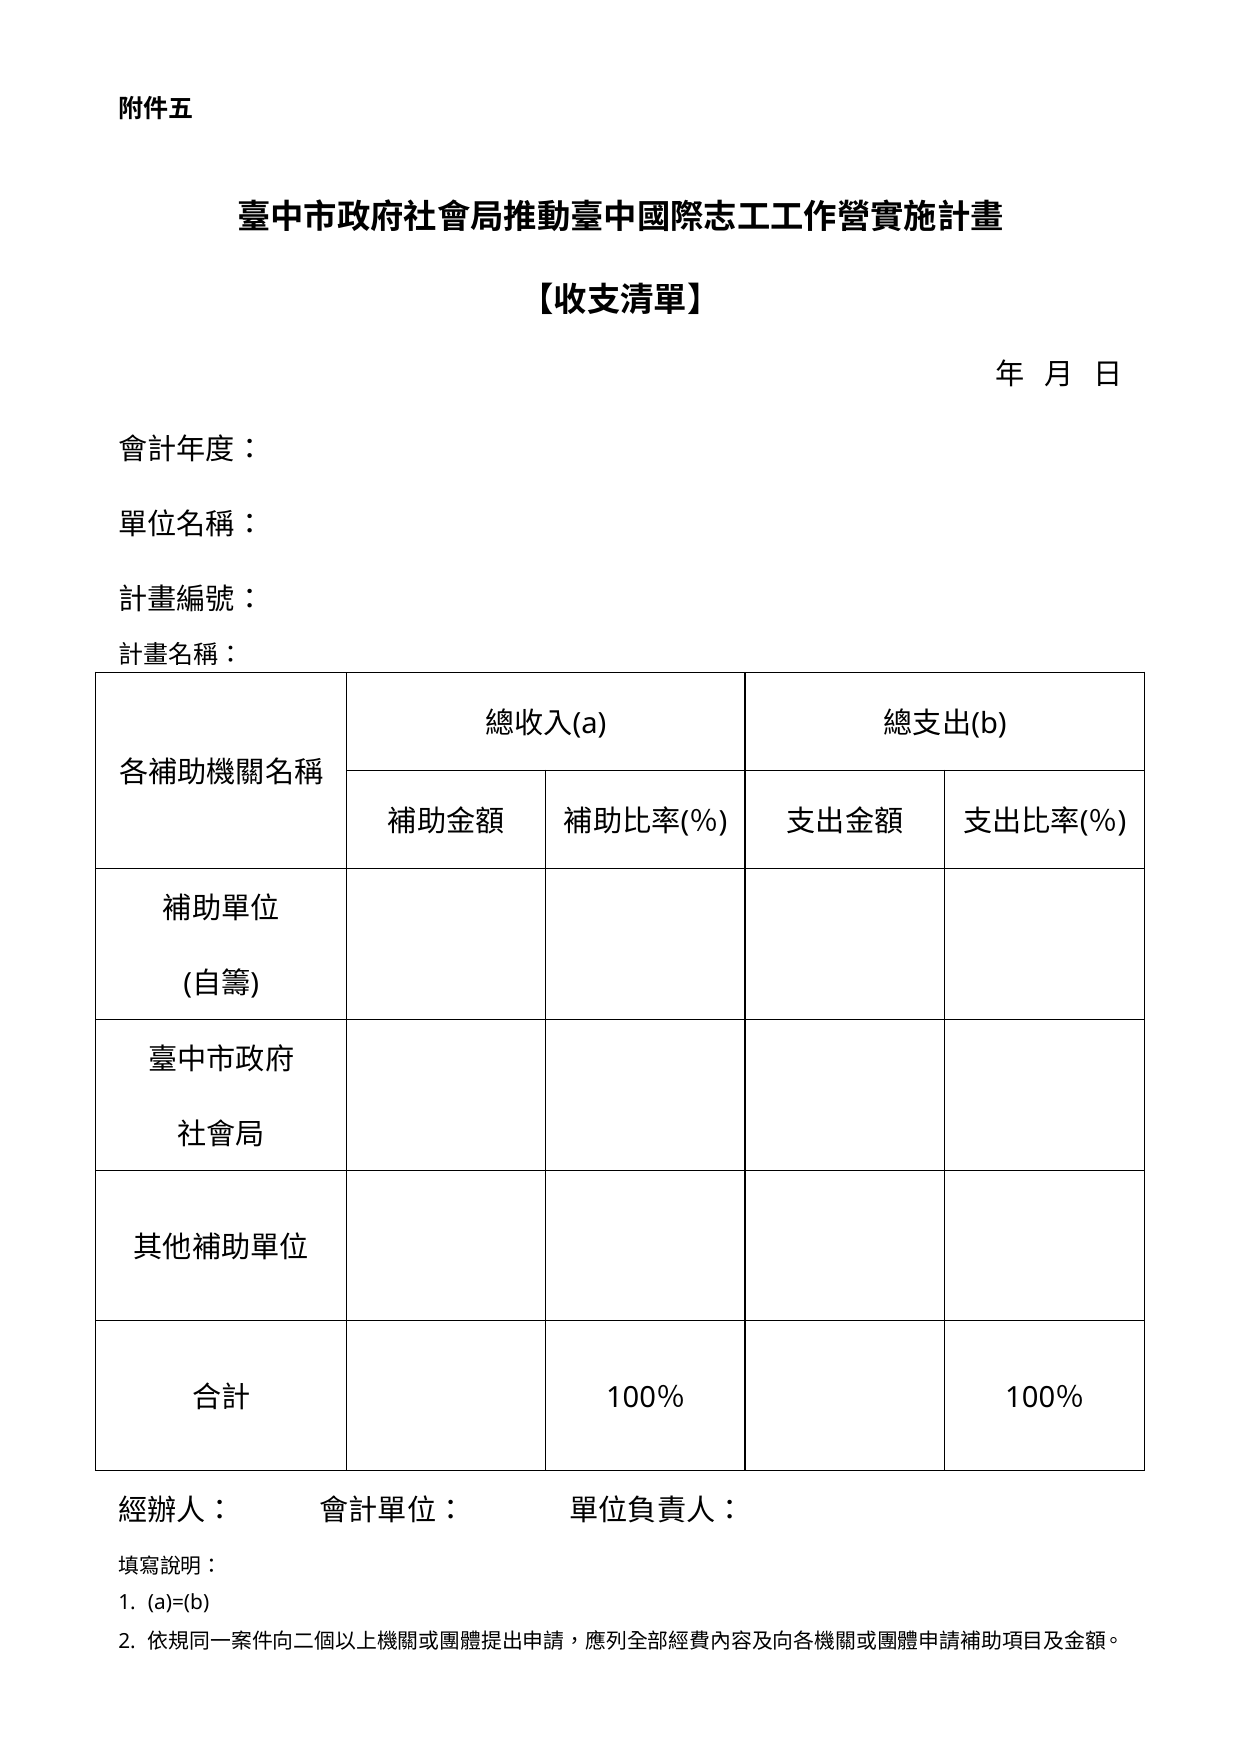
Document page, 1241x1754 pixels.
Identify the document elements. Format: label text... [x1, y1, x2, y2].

table_cell [347, 1020, 545, 1169]
table_cell [546, 1171, 744, 1319]
table_cell 臺中市政府 社會局 [96, 1020, 346, 1169]
table_header 總支出(b) [746, 673, 1144, 769]
table_cell [746, 1171, 944, 1319]
table_cell 其他補助單位 [96, 1171, 346, 1319]
table_cell 合計 [96, 1321, 346, 1469]
table_cell 100％ [546, 1321, 744, 1469]
text 填寫說明： [118, 1546, 1122, 1583]
table_cell 補助單位 (自籌) [96, 869, 346, 1018]
table_cell [347, 1171, 545, 1319]
table_cell 100％ [945, 1321, 1144, 1469]
text 計畫編號： [118, 559, 1122, 634]
table_cell 支出金額 [746, 771, 944, 867]
list (a)=(b) [118, 1583, 1122, 1621]
table_cell [746, 1020, 944, 1169]
text 計畫名稱： [118, 634, 1122, 672]
text 臺中市政府社會局推動臺中國際志工工作營實施計畫 [118, 177, 1122, 252]
text 單位名稱： [118, 484, 1122, 559]
text 【收支清單】 [118, 259, 1122, 334]
table_cell [347, 869, 545, 1018]
table_cell [347, 1321, 545, 1469]
text 經辦人： 會計單位： 單位負責人： [118, 1471, 1122, 1546]
table_cell 補助金額 [347, 771, 545, 867]
table_cell [746, 869, 944, 1018]
table_cell 補助比率(％) [546, 771, 744, 867]
table_cell 支出比率(％) [945, 771, 1144, 867]
text 會計年度： [118, 409, 1122, 484]
table_header 各補助機關名稱 [96, 673, 346, 867]
table_cell [945, 1020, 1144, 1169]
list 依規同一案件向二個以上機關或團體提出申請，應列全部經費內容及向各機關或團體申請補助項目及金額。 [118, 1621, 1122, 1658]
table_cell [945, 869, 1144, 1018]
table_cell [546, 1020, 744, 1169]
table_header 總收入(a) [347, 673, 744, 769]
text 年 月 日 [118, 334, 1122, 409]
table_cell [746, 1321, 944, 1469]
table_cell [945, 1171, 1144, 1319]
table_cell [546, 869, 744, 1018]
